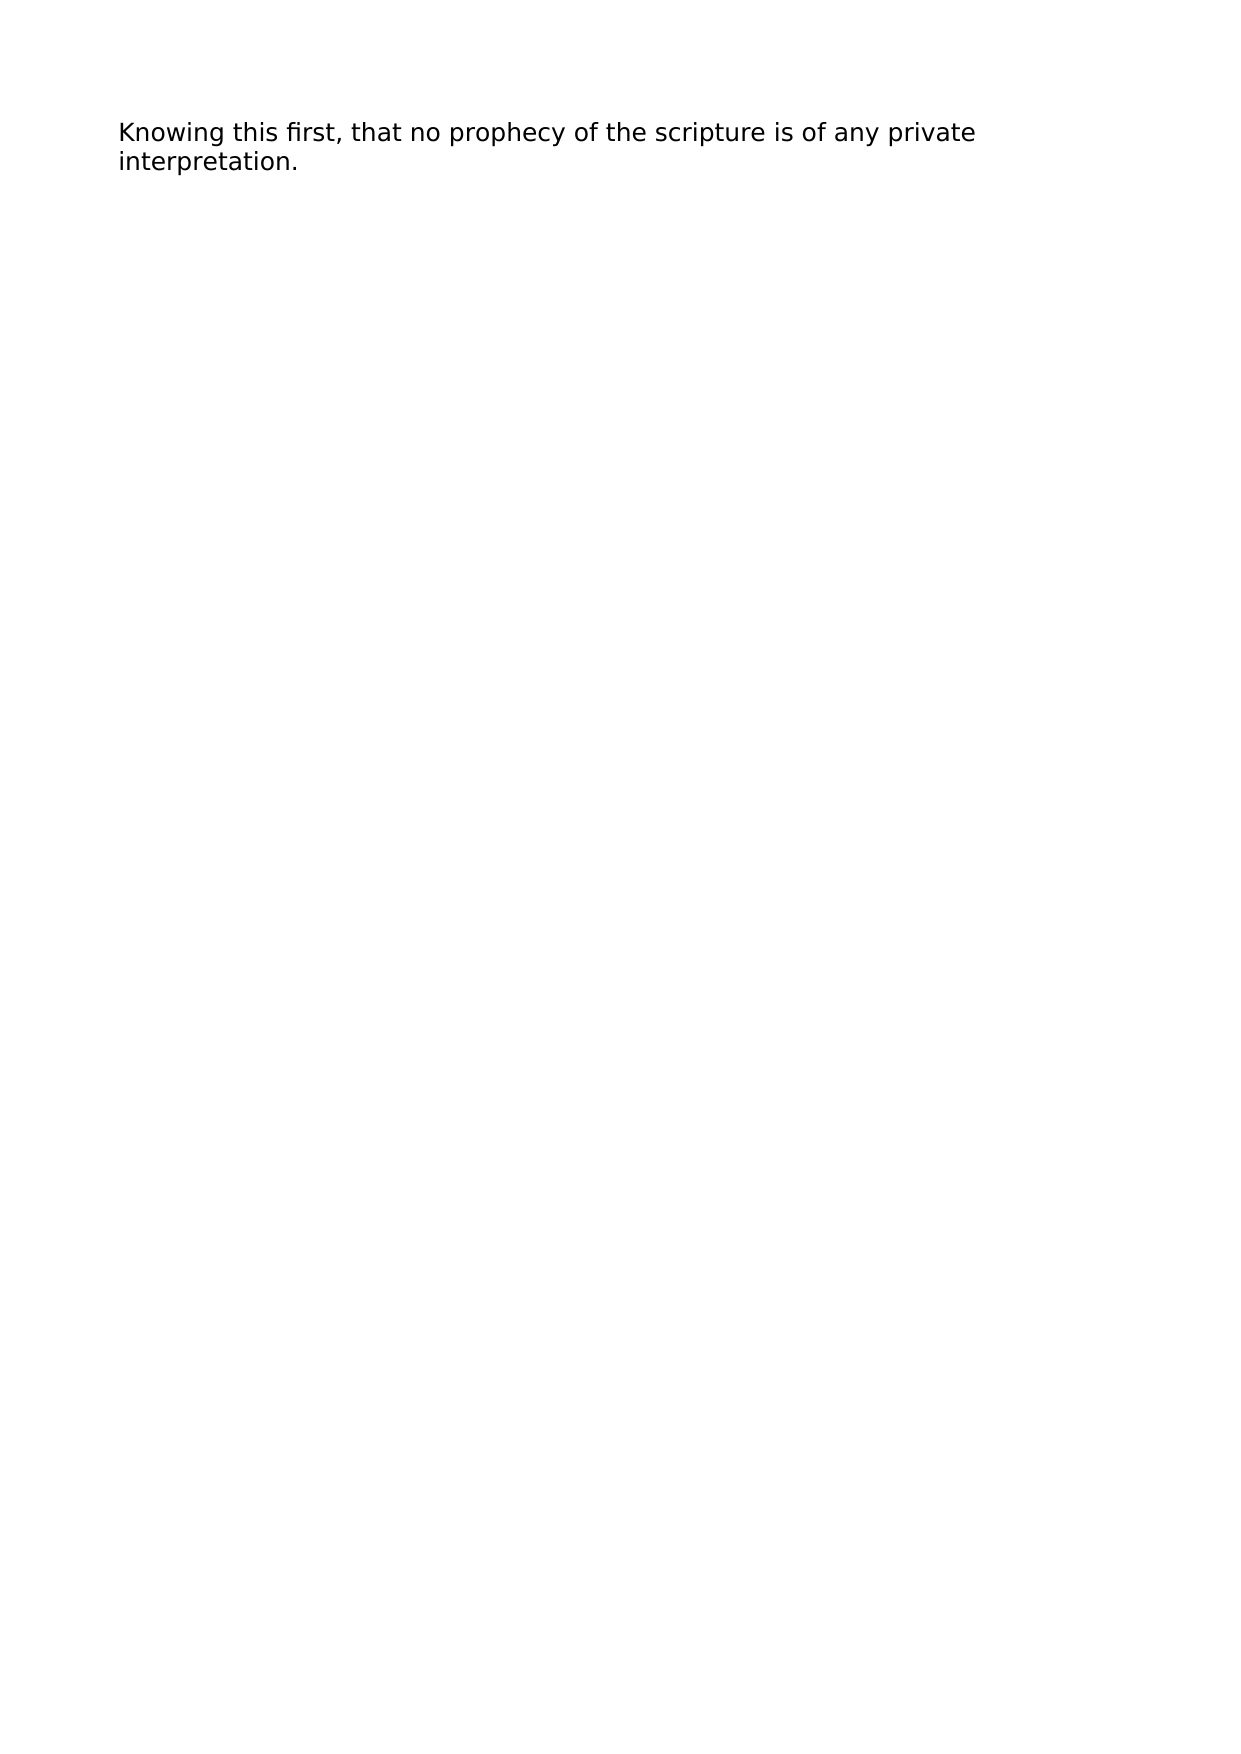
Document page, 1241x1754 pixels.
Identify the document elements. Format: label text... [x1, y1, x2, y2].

text Knowing this first, that no prophecy of the scripture is of any private interpretation. [118, 118, 1122, 176]
